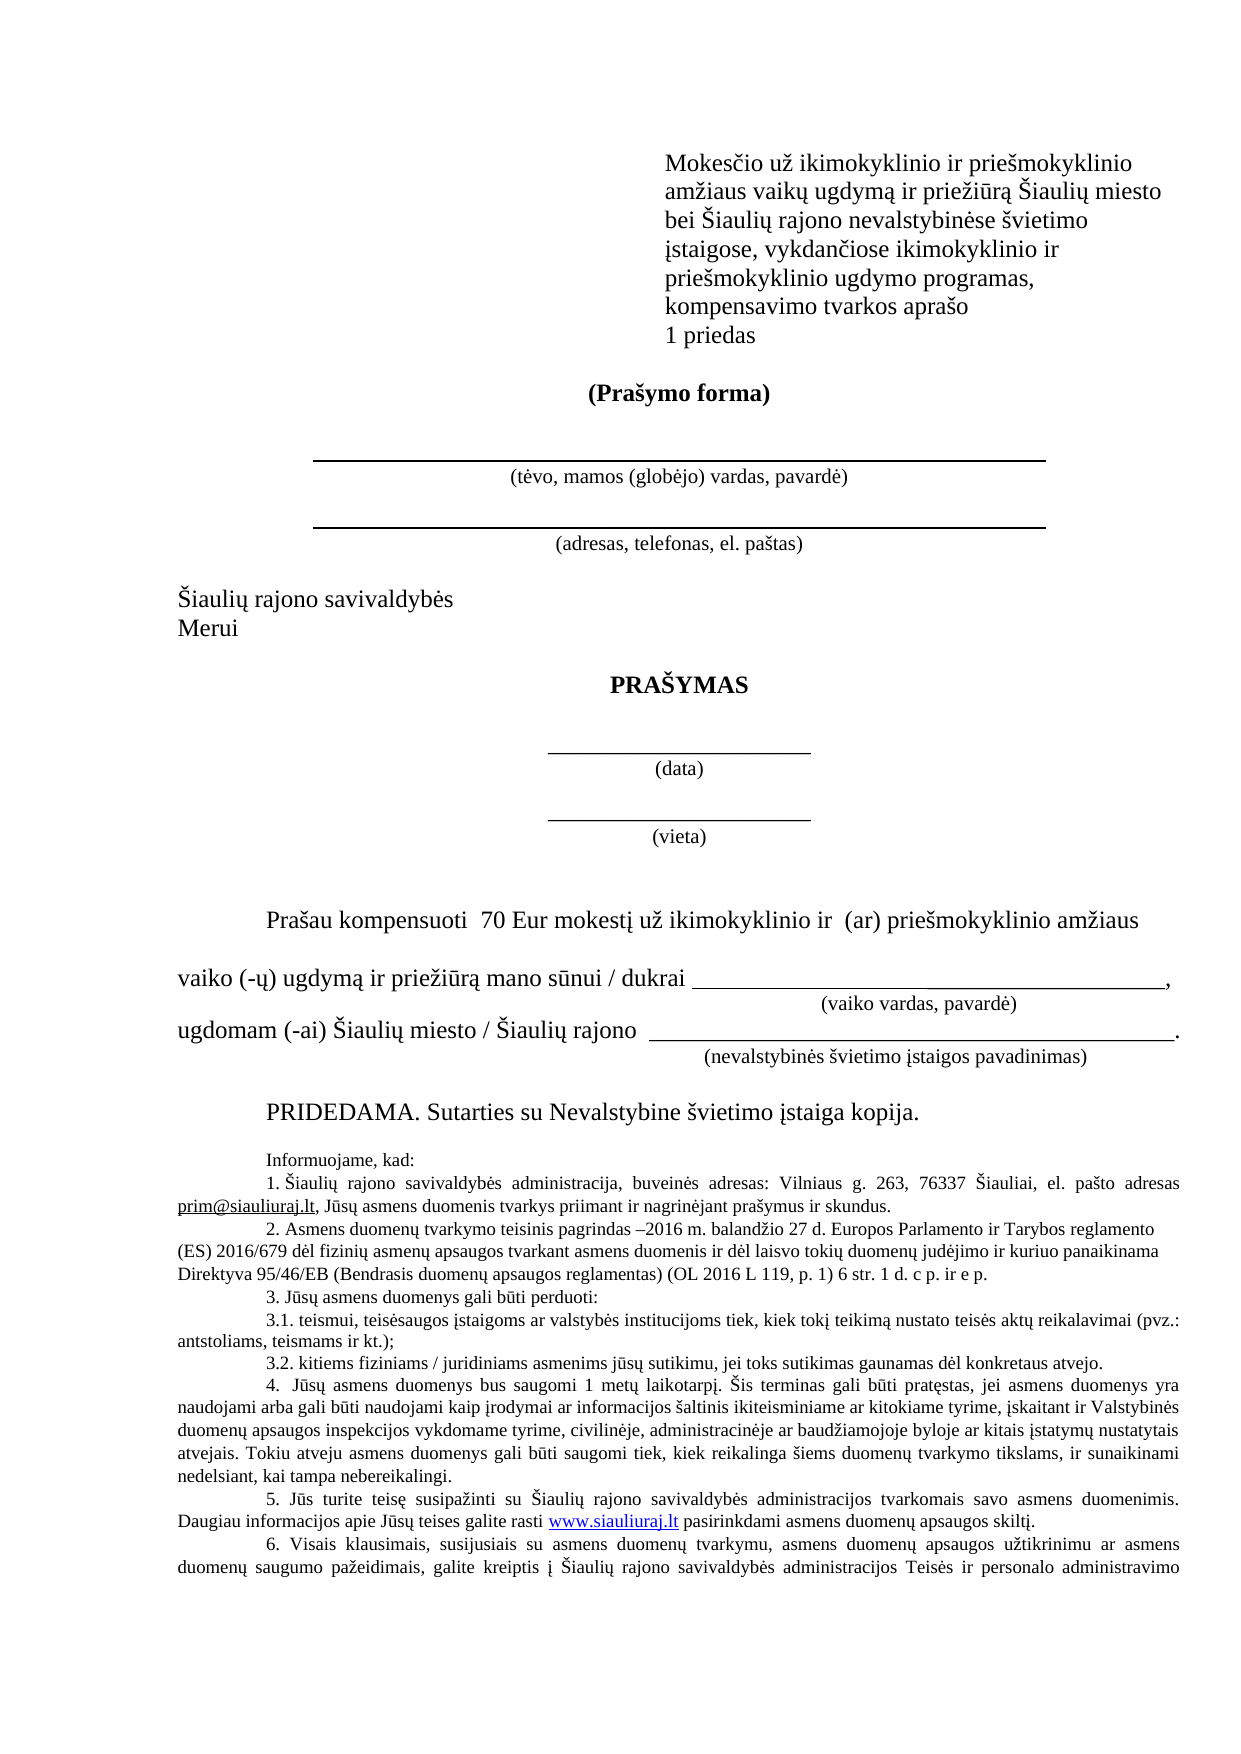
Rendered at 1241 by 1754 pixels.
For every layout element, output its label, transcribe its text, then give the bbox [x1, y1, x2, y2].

text Šiaulių rajono savivaldybės [177, 584, 1181, 613]
text ___________________________________ [177, 435, 1181, 464]
text PRAŠYMAS [177, 670, 1181, 699]
text 1 priedas [664, 320, 1181, 349]
text (nevalstybinės švietimo įstaigos pavadinimas) [477, 1044, 1181, 1068]
text 3.2. kitiems fiziniams / juridiniams asmenims jūsų sutikimu, jei toks sutikimas gaunamas dėl konkretaus atvejo. [177, 1352, 1181, 1373]
text 3.1. teismui, teisėsaugos įstaigoms ar valstybės institucijoms tiek, kiek tokį teikimą nustato teisės aktų reikalavimai (pvz.: antstoliams, teismams ir kt.); [177, 1309, 1181, 1352]
text 6. Visais klausimais, susijusiais su asmens duomenų tvarkymu, asmens duomenų apsaugos užtikrinimu ar asmens duomenų saugumo pažeidimais, galite kreiptis į Šiaulių rajono savivaldybės administracijos Teisės ir personalo administravimo [177, 1533, 1181, 1578]
text įstaigose, vykdančiose ikimokyklinio ir [664, 234, 1181, 263]
text 5. Jūs turite teisę susipažinti su Šiaulių rajono savivaldybės administracijos tvarkomais savo asmens duomenimis. Daugiau informacijos apie Jūsų teises galite rasti www.siauliuraj.lt pasirinkdami asmens duomenų apsaugos skiltį. [177, 1488, 1181, 1532]
text ugdomam (-ai) Šiaulių miesto / Šiaulių rajono __________________________________________. [177, 1015, 1181, 1044]
text (Prašymo forma) [177, 378, 1181, 406]
text _____________________ [177, 795, 1181, 823]
text Prašau kompensuoti 70 Eur mokestį už ikimokyklinio ir (ar) priešmokyklinio amžiaus [177, 905, 1181, 934]
text priešmokyklinio ugdymo programas, [664, 263, 1181, 291]
text Mokesčio už ikimokyklinio ir priešmokyklinio [664, 148, 1181, 176]
text vaiko (-ų) ugdymą ir priežiūrą mano sūnui / dukrai ___________________, [177, 963, 1181, 991]
text 1. Šiaulių rajono savivaldybės administracija, buveinės adresas: Vilniaus g. 263, 76337 Šiauliai, el. pašto adresas prim@siauliuraj.lt, Jūsų asmens duomenis tvarkys priimant ir nagrinėjant prašymus ir skundus. [177, 1172, 1181, 1216]
text _____________________ [177, 728, 1181, 756]
text (data) [177, 756, 1181, 780]
text (adresas, telefonas, el. paštas) [177, 531, 1181, 555]
text 2. Asmens duomenų tvarkymo teisinis pagrindas –2016 m. balandžio 27 d. Europos Parlamento ir Tarybos reglamento (ES) 2016/679 dėl fizinių asmenų apsaugos tvarkant asmens duomenis ir dėl laisvo tokių duomenų judėjimo ir kuriuo panaikinama Direktyva 95/46/EB (Bendrasis duomenų apsaugos reglamentas) (OL 2016 L 119, p. 1) 6 str. 1 d. c p. ir e p. [177, 1218, 1181, 1285]
text 3. Jūsų asmens duomenys gali būti perduoti: [177, 1286, 1181, 1308]
text Merui [177, 613, 1181, 641]
text Informuojame, kad: [177, 1148, 1181, 1170]
text bei Šiaulių rajono nevalstybinėse švietimo [664, 205, 1181, 234]
text amžiaus vaikų ugdymą ir priežiūrą Šiaulių miesto [664, 176, 1181, 205]
text kompensavimo tvarkos aprašo [664, 291, 1181, 320]
text ___________________________________ [177, 502, 1181, 531]
text PRIDEDAMA. Sutarties su Nevalstybine švietimo įstaiga kopija. [177, 1097, 1181, 1126]
text (vaiko vardas, pavardė) [627, 991, 1181, 1015]
text (vieta) [177, 823, 1181, 848]
text (tėvo, mamos (globėjo) vardas, pavardė) [177, 464, 1181, 488]
text 4. Jūsų asmens duomenys bus saugomi 1 metų laikotarpį. Šis terminas gali būti pratęstas, jei asmens duomenys yra naudojami arba gali būti naudojami kaip įrodymai ar informacijos šaltinis ikiteisminiame ar kitokiame tyrime, įskaitant ir Valstybinės duomenų apsaugos inspekcijos vykdomame tyrime, civilinėje, administracinėje ar baudžiamojoje byloje ar kitais įstatymų nustatytais atvejais. Tokiu atveju asmens duomenys gali būti saugomi tiek, kiek reikalinga šiems duomenų tvarkymo tikslams, ir sunaikinami nedelsiant, kai tampa nebereikalingi. [177, 1373, 1181, 1486]
